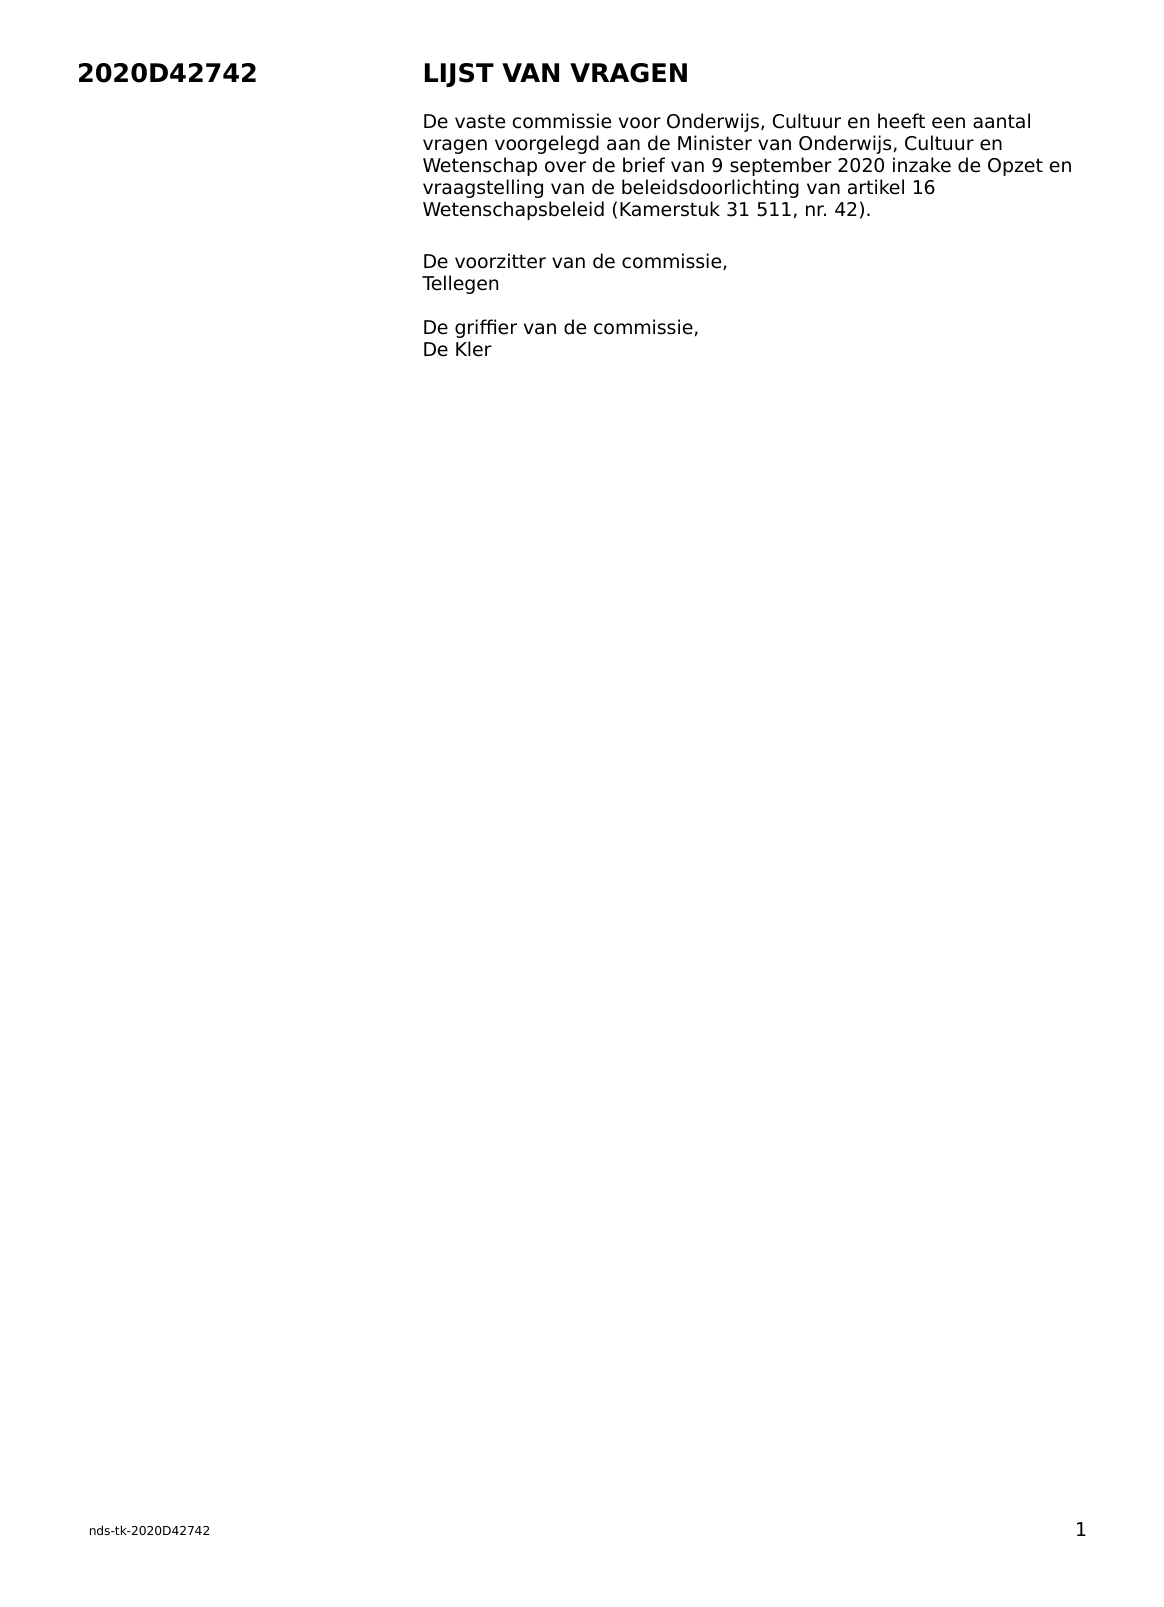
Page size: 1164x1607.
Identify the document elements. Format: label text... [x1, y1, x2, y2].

text De voorzitter van de commissie, Tellegen [422, 251, 1087, 295]
text 2020D42742 LIJST VAN VRAGEN [77, 59, 1087, 89]
text De griffier van de commissie, De Kler [422, 317, 1087, 361]
text nds-tk-2020D42742 [88, 1524, 323, 1538]
text De vaste commissie voor Onderwijs, Cultuur en heeft een aantal vragen voorgelegd aan de Minister van Onderwijs, Cultuur en Wetenschap over de brief van 9 september 2020 inzake de Opzet en vraagstelling van de beleidsdoorlichting van artikel 16 Wetenschapsbeleid (Kamerstuk 31 511, nr. 42). [422, 111, 1087, 221]
